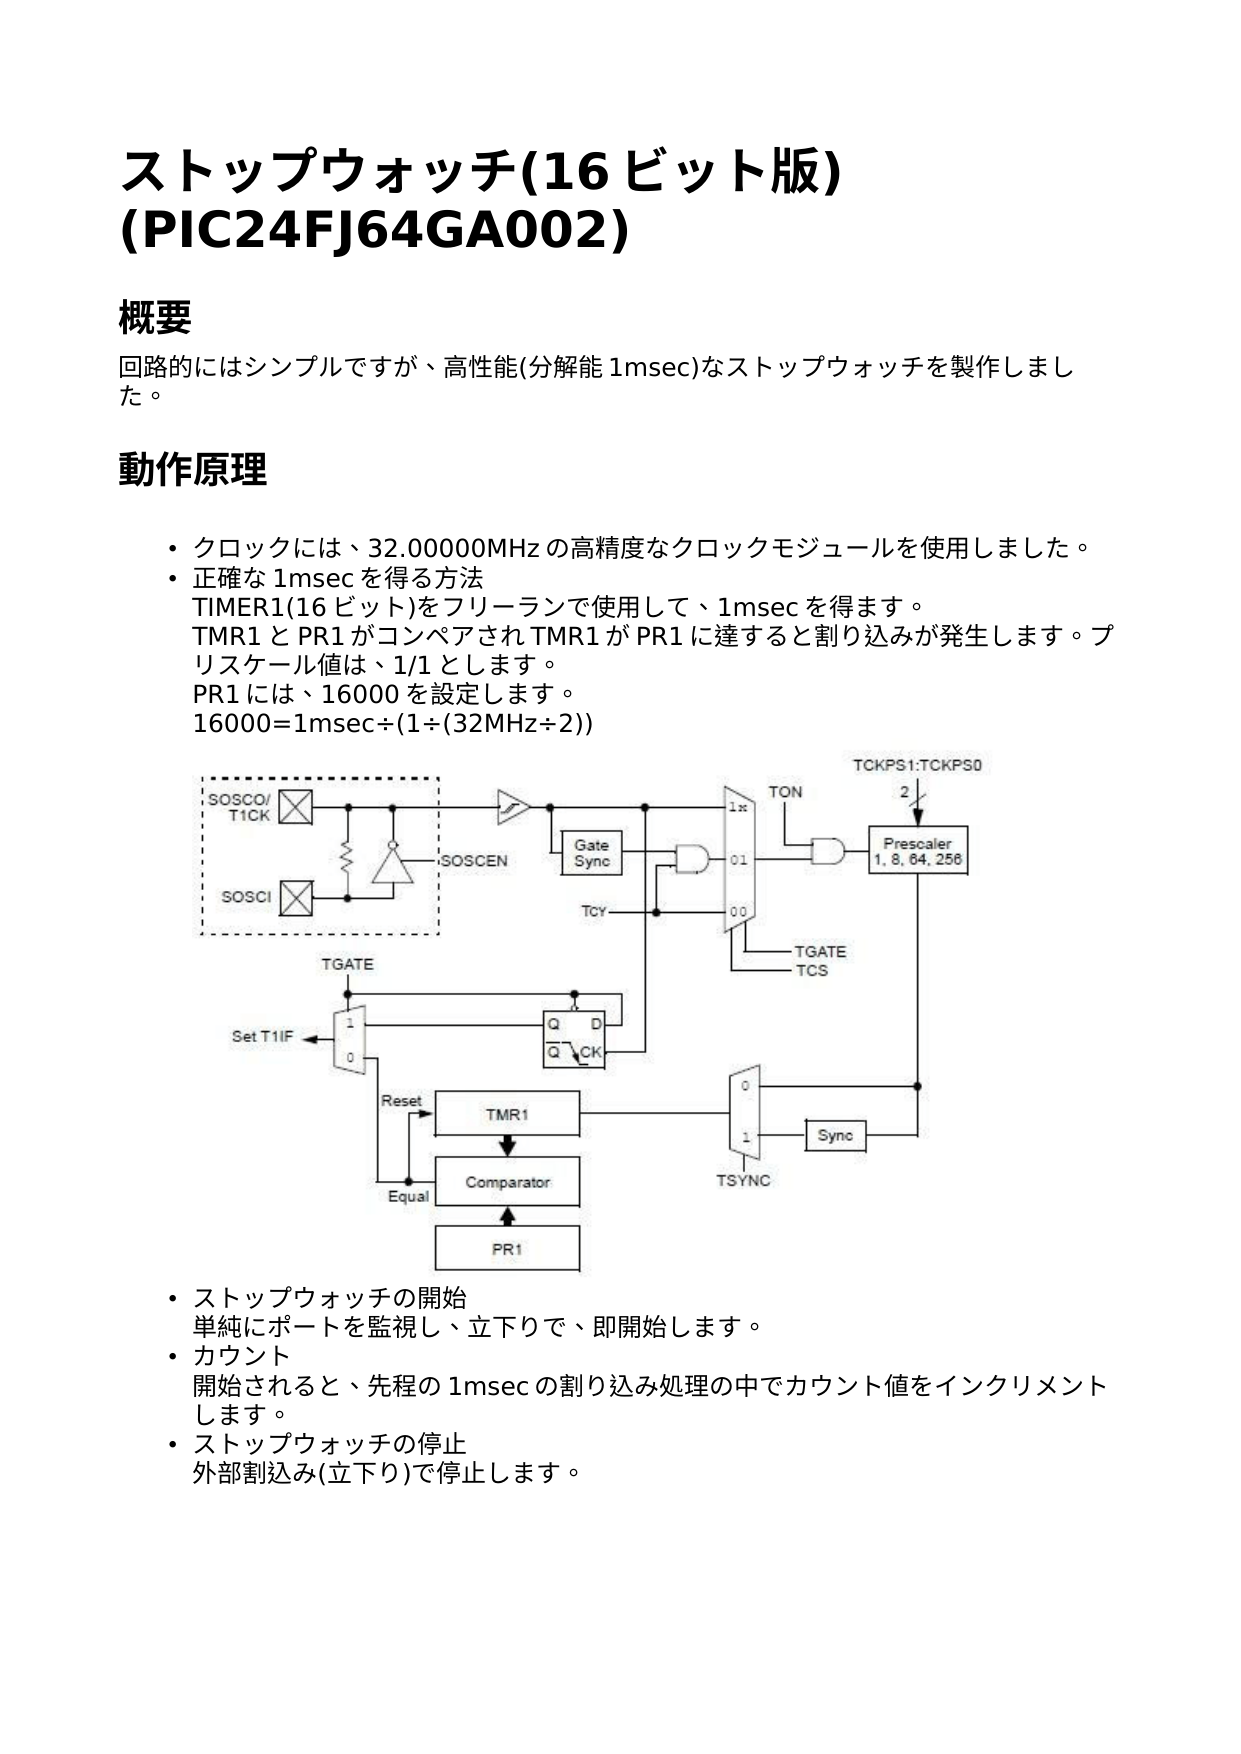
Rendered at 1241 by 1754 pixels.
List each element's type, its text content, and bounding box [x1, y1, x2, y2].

picture [192, 738, 997, 1285]
list ストップウォッチの開始 単純にポートを監視し、立下りで、即開始します。 [177, 1284, 1122, 1342]
list クロックには、32.00000MHzの高精度なクロックモジュールを使用しました。 [177, 535, 1122, 564]
list 正確な1msecを得る方法 TIMER1(16ビット)をフリーランで使用して、1msecを得ます。 TMR1とPR1がコンペアされTMR1がPR1に達すると割り込みが発生します。プリスケール値は、1/1とします。 PR1には、16000を設定します。 16000=1msec÷(1÷(32MHz÷2)) [177, 564, 1122, 1284]
text 回路的にはシンプルですが、高性能(分解能1msec)なストップウォッチを製作しました。 [118, 353, 1122, 412]
list ストップウォッチの停止 外部割込み(立下り)で停止します。 [177, 1430, 1122, 1488]
subtitle 概要 [118, 297, 1122, 341]
subtitle 動作原理 [118, 449, 1122, 493]
subtitle ストップウォッチ(16ビット版)(PIC24FJ64GA002) [118, 143, 1122, 259]
list カウント 開始されると、先程の1msecの割り込み処理の中でカウント値をインクリメントします。 [177, 1342, 1122, 1430]
